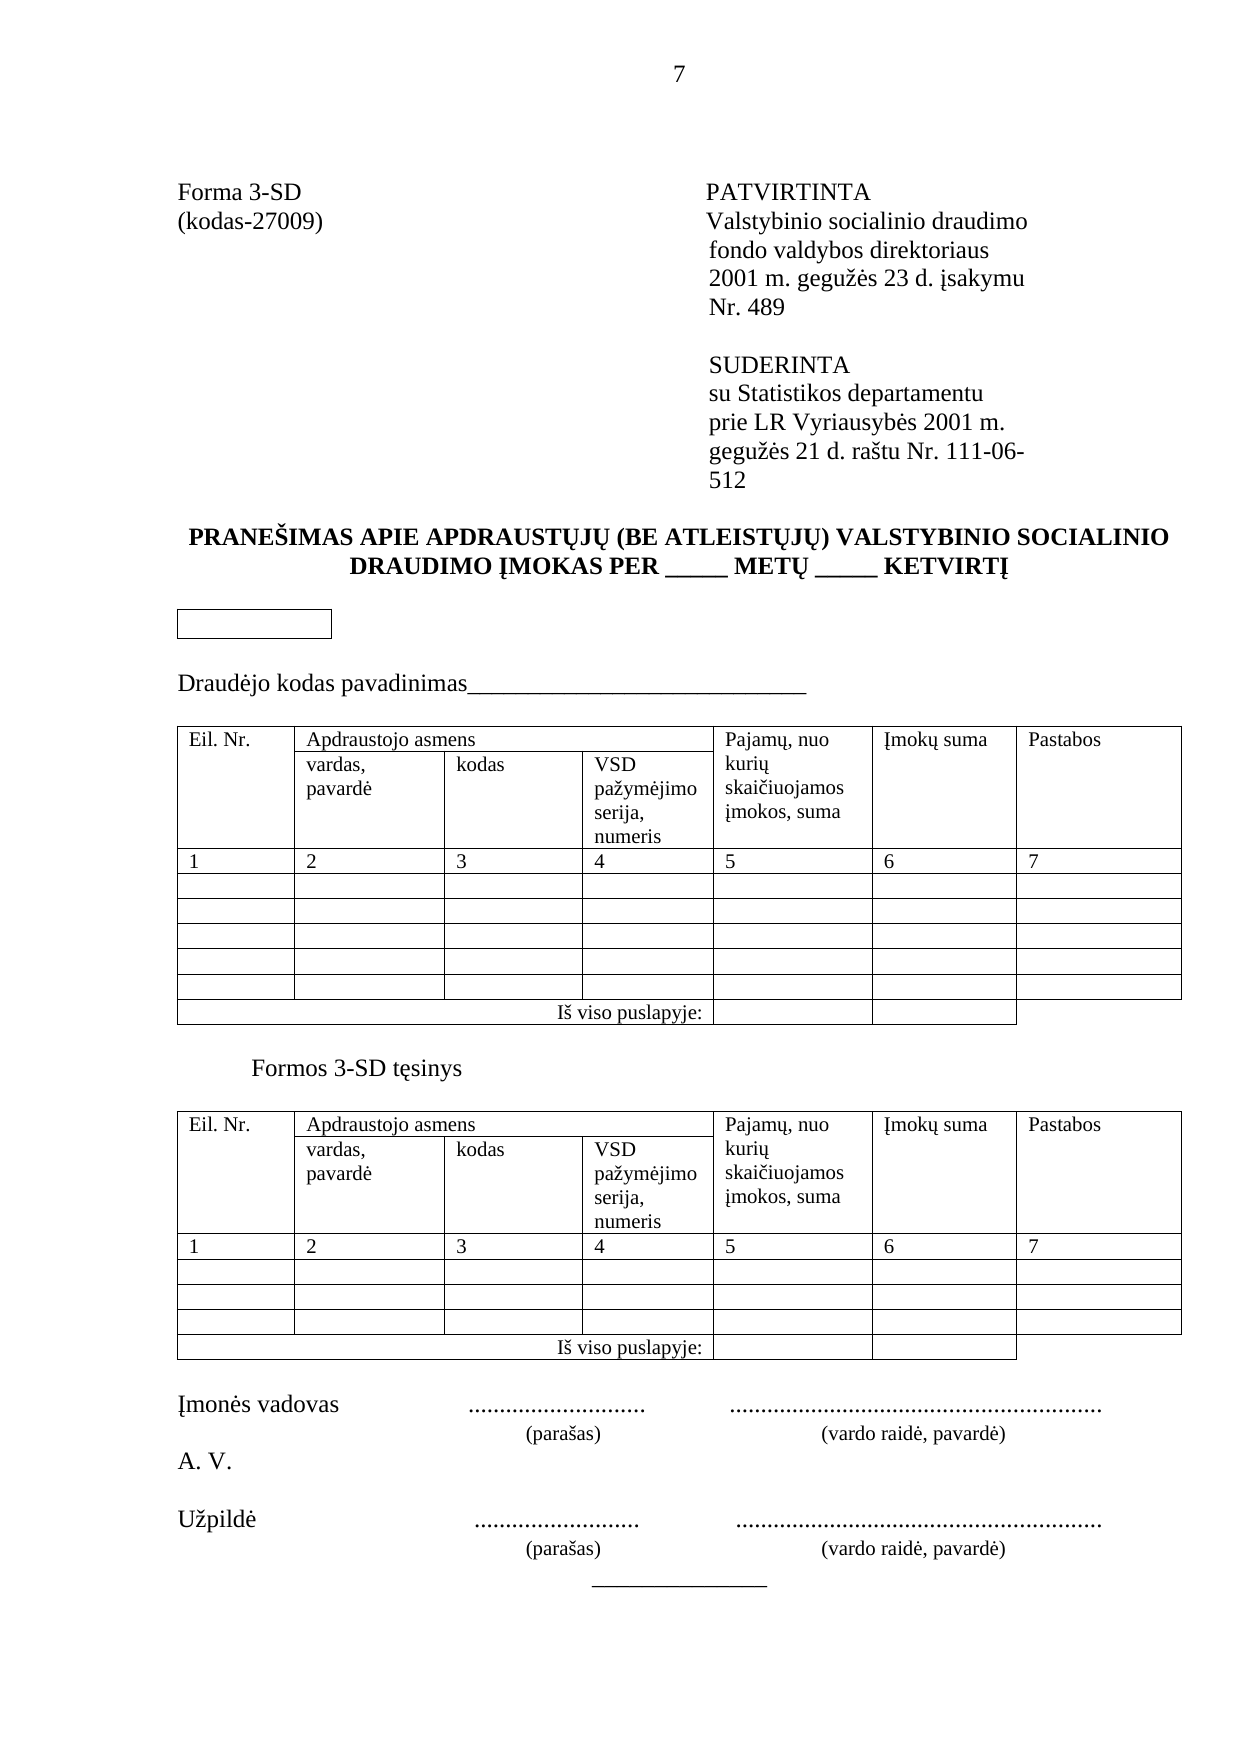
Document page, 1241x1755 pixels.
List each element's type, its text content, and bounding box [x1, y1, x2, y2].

table_cell [445, 1260, 582, 1283]
table_cell vardas, pavardė [295, 752, 444, 848]
table_header Pastabos [1017, 727, 1181, 848]
table_cell [178, 975, 294, 998]
table_header [178, 610, 331, 638]
table_cell [295, 949, 444, 973]
table_cell [178, 1310, 294, 1334]
table_cell [295, 874, 444, 898]
table_cell kodas [445, 1137, 582, 1233]
table_cell Iš viso puslapyje: [178, 1335, 713, 1359]
table_cell [873, 1335, 1016, 1359]
table_cell 6 [873, 849, 1016, 873]
table_cell [1017, 1000, 1181, 1024]
table_cell [178, 949, 294, 973]
text Nr. 489 [177, 292, 1181, 321]
table_cell 5 [714, 849, 872, 873]
table_cell [873, 949, 1016, 973]
table_cell [873, 1310, 1016, 1334]
table_header Apdraustojo asmens [295, 727, 713, 751]
table_cell [178, 1285, 294, 1309]
table_cell [873, 975, 1016, 998]
table_cell [295, 975, 444, 998]
table_cell [583, 1310, 713, 1334]
table_cell [178, 1260, 294, 1283]
table_cell 4 [583, 849, 713, 873]
table_cell [873, 874, 1016, 898]
text Užpildė [177, 1504, 1181, 1532]
text Įmonės vadovas [177, 1389, 1181, 1417]
table_cell 2 [295, 849, 444, 873]
table_cell 4 [583, 1234, 713, 1258]
text su Statistikos departamentu [177, 378, 1181, 407]
table_cell 5 [714, 1234, 872, 1258]
text (parašas) (vardo raidė, pavardė) [177, 1417, 1181, 1446]
table_cell [445, 899, 582, 923]
text prie LR Vyriausybės 2001 m. [177, 407, 1181, 436]
table_cell [295, 899, 444, 923]
table_cell 1 [178, 849, 294, 873]
table_cell [445, 975, 582, 998]
table_header Įmokų suma [873, 1112, 1016, 1233]
text Forma 3-SD PATVIRTINTA [177, 177, 1181, 206]
table_cell [714, 949, 872, 973]
text Formos 3-SD tęsinys [177, 1053, 1181, 1082]
table_cell [714, 1285, 872, 1309]
table_cell [445, 1285, 582, 1309]
table_cell [714, 874, 872, 898]
table_cell kodas [445, 752, 582, 848]
table_cell [714, 1310, 872, 1334]
table_cell 7 [1017, 1234, 1181, 1258]
text ______________ [177, 1561, 1181, 1590]
table_cell [1017, 1310, 1181, 1334]
table_cell [295, 924, 444, 948]
table_cell [583, 975, 713, 998]
text Draudėjo kodas pavadinimas [177, 668, 1181, 697]
table_cell [583, 1260, 713, 1283]
table_cell [873, 924, 1016, 948]
table_header Pastabos [1017, 1112, 1181, 1233]
table_cell [714, 924, 872, 948]
table_cell [873, 899, 1016, 923]
text 2001 m. gegužės 23 d. įsakymu [177, 263, 1181, 292]
table_cell [583, 1285, 713, 1309]
table_cell [295, 1285, 444, 1309]
table_cell [714, 1000, 872, 1024]
text A. V. [177, 1446, 1181, 1475]
text Pranešimas apie apdraustųjų (be atleistųjų) valstybinio socialinio draudimo įmokas per _____ metų _____ ketvirtį [177, 522, 1181, 580]
table_header Eil. Nr. [178, 1112, 294, 1233]
text gegužės 21 d. raštu Nr. 111-06- [177, 436, 1181, 465]
table_cell [1017, 924, 1181, 948]
table_cell [295, 1260, 444, 1283]
table_cell [178, 924, 294, 948]
table_cell 3 [445, 1234, 582, 1258]
table_header Pajamų, nuo kurių skaičiuojamos įmokos, suma [714, 727, 872, 848]
table_cell [583, 949, 713, 973]
table_header Įmokų suma [873, 727, 1016, 848]
table_header Pajamų, nuo kurių skaičiuojamos įmokos, suma [714, 1112, 872, 1233]
table_cell [1017, 1335, 1181, 1359]
table_cell [714, 1260, 872, 1283]
table_cell [1017, 949, 1181, 973]
table_cell [178, 874, 294, 898]
table_cell [1017, 1285, 1181, 1309]
text SUDERINTA [177, 350, 1181, 378]
table_cell [445, 949, 582, 973]
table_cell VSD pažymėjimo serija, numeris [583, 1137, 713, 1233]
table_header Eil. Nr. [178, 727, 294, 848]
table_cell [445, 874, 582, 898]
table_cell VSD pažymėjimo serija, numeris [583, 752, 713, 848]
table_cell [178, 899, 294, 923]
table_cell [1017, 1260, 1181, 1283]
table_cell [714, 975, 872, 998]
table_cell [1017, 899, 1181, 923]
table_cell [583, 924, 713, 948]
table_cell [873, 1285, 1016, 1309]
text 512 [177, 465, 1181, 493]
table_cell 3 [445, 849, 582, 873]
table_cell [714, 899, 872, 923]
table_cell 1 [178, 1234, 294, 1258]
text fondo valdybos direktoriaus [177, 235, 1181, 263]
table_cell [873, 1260, 1016, 1283]
table_cell [1017, 874, 1181, 898]
table_cell Iš viso puslapyje: [178, 1000, 713, 1024]
table_header Apdraustojo asmens [295, 1112, 713, 1136]
table_cell [295, 1310, 444, 1334]
text (kodas-27009) Valstybinio socialinio draudimo [177, 206, 1181, 235]
table_cell [714, 1335, 872, 1359]
table_cell [1017, 975, 1181, 998]
table_cell [583, 899, 713, 923]
table_cell [445, 1310, 582, 1334]
table_cell [873, 1000, 1016, 1024]
table_cell [445, 924, 582, 948]
table_cell 2 [295, 1234, 444, 1258]
table_cell 6 [873, 1234, 1016, 1258]
text (parašas) (vardo raidė, pavardė) [177, 1532, 1181, 1561]
table_cell [583, 874, 713, 898]
table_cell vardas, pavardė [295, 1137, 444, 1233]
table_cell 7 [1017, 849, 1181, 873]
